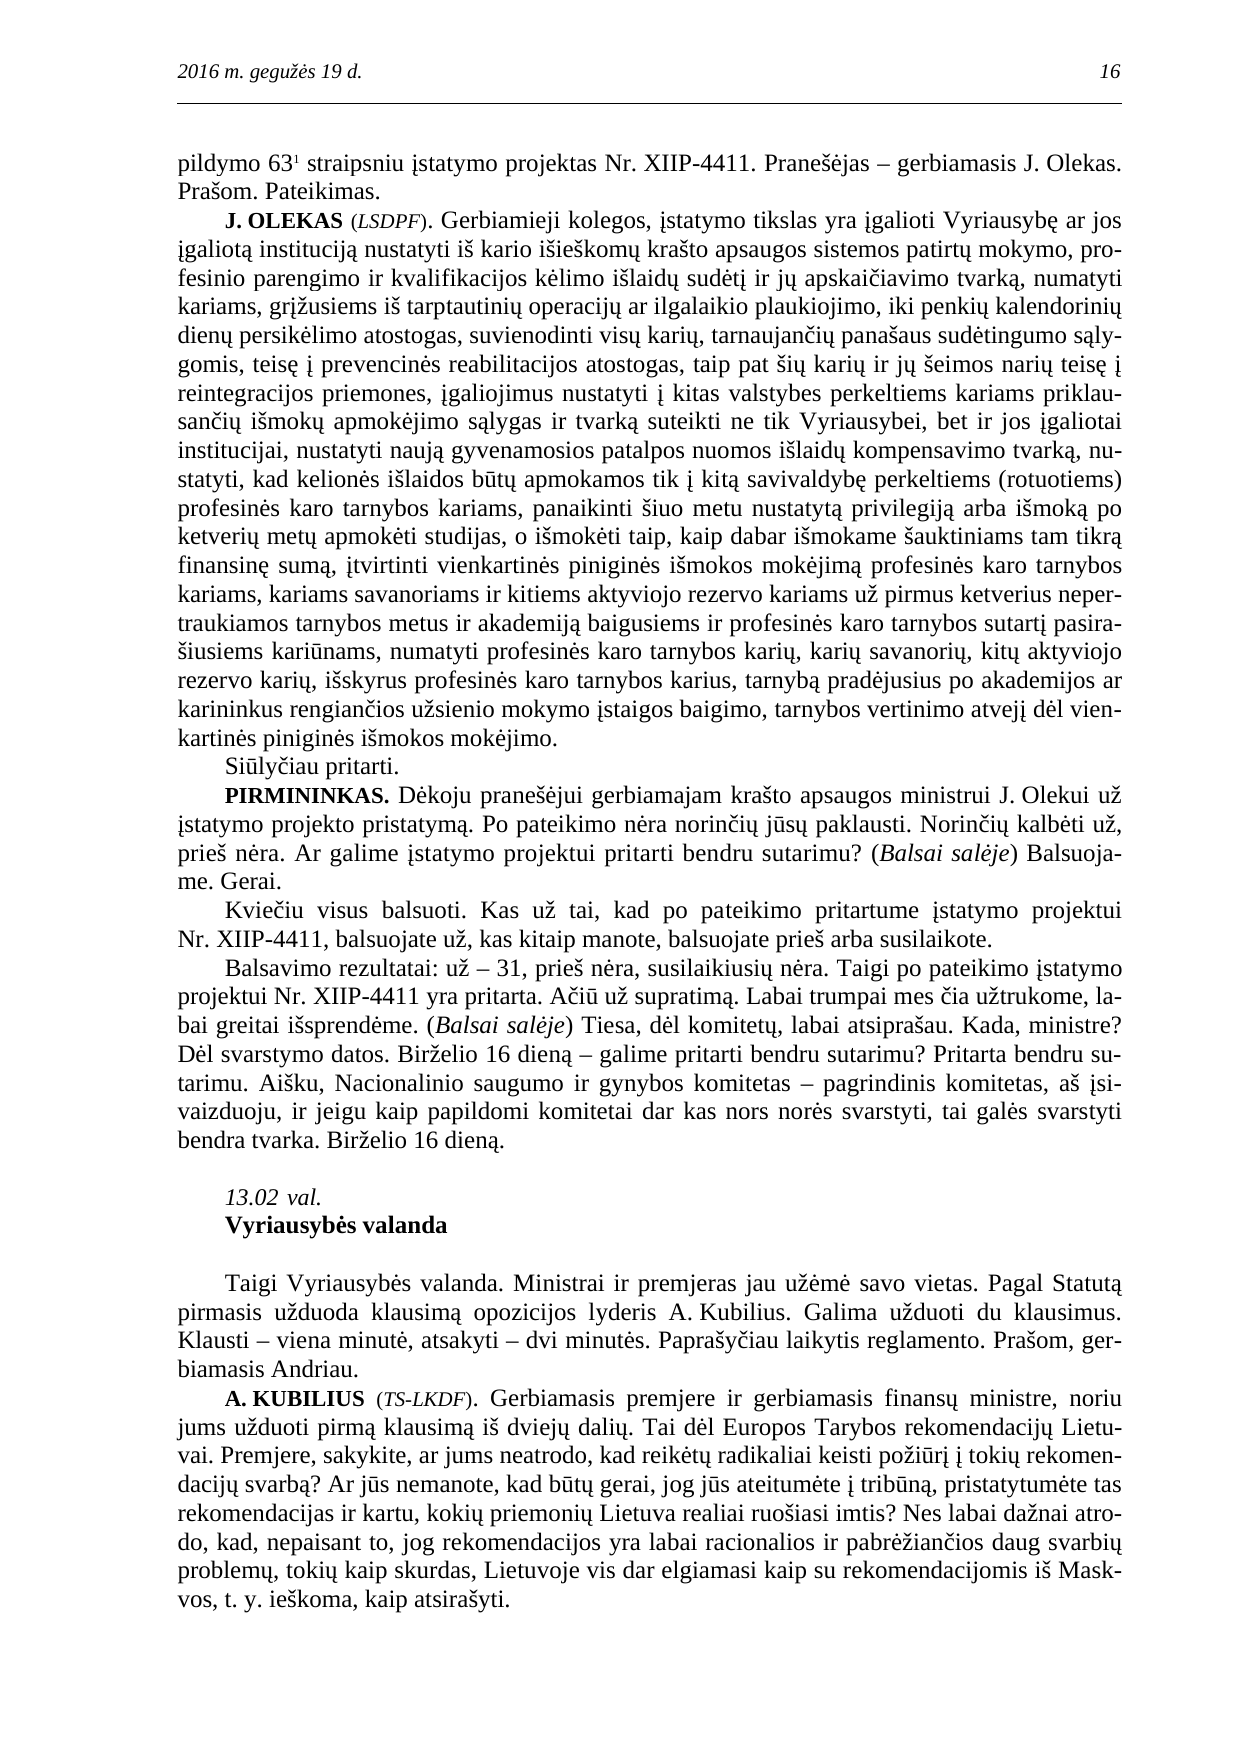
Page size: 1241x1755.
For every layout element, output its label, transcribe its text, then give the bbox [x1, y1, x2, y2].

text A. KUBILIUS (TS-LKDF). Ger­bia­ma­sis prem­je­re ir ger­bia­ma­sis fi­nan­sų mi­nist­re, no­riu jums už­duo­ti pir­mą klau­si­mą iš dvie­jų da­lių. Tai dėl Eu­ro­pos Ta­ry­bos re­ko­men­da­ci­jų Lie­tu­vai. Prem­je­re, sa­ky­ki­te, ar jums ne­at­ro­do, kad rei­kė­tų ra­di­ka­liai keis­ti po­žiū­rį į to­kių re­ko­men­da­ci­jų svar­bą? Ar jūs ne­ma­no­te, kad bū­tų ge­rai, jog jūs at­ei­tu­mė­te į tri­bū­ną, pri­sta­ty­tu­mė­te tas re­ko­men­da­ci­jas ir kar­tu, ko­kių prie­mo­nių Lie­tu­va re­a­liai ruo­šia­si im­tis? Nes la­bai daž­nai at­ro­do, kad, ne­pai­sant to, jog re­ko­men­da­ci­jos yra la­bai ra­cio­na­lios ir pa­brė­žian­čios daug svar­bių pro­ble­mų, to­kių kaip skur­das, Lie­tu­vo­je vis dar el­gia­ma­si kaip su re­ko­men­da­ci­jo­mis iš Mask­vos, t. y. ieš­ko­ma, kaip at­si­ra­šy­ti. [177, 1383, 1122, 1613]
text Siū­ly­čiau pri­tar­ti. [177, 751, 1122, 780]
text Vy­riau­sy­bės va­lan­da [177, 1210, 1122, 1239]
text 13.02 val. [224, 1183, 1122, 1210]
text Kvie­čiu vi­sus bal­suo­ti. Kas už tai, kad po pa­tei­ki­mo pri­tar­tu­me įsta­ty­mo pro­jek­tui Nr. XIIP-4411, bal­suo­ja­te už, kas ki­taip ma­no­te, bal­suo­ja­te prieš ar­ba su­si­lai­ko­te. [177, 895, 1122, 953]
text Bal­sa­vi­mo re­zul­ta­tai: už – 31, prieš nė­ra, su­si­lai­kiu­sių nė­ra. Tai­gi po pa­tei­ki­mo įsta­ty­mo pro­jek­tui Nr. XIIP-4411 yra pri­tar­ta. Ačiū už su­pra­ti­mą. La­bai trum­pai mes čia už­tru­ko­me, la­bai grei­tai iš­spren­dė­me. (Bal­sai sa­lė­je) Tie­sa, dėl ko­mi­te­tų, la­bai at­si­pra­šau. Ka­da, mi­nist­re? Dėl svars­ty­mo da­tos. Bir­že­lio 16 die­ną – ga­li­me pri­tar­ti ben­dru su­ta­ri­mu? Pri­tar­ta ben­dru su­ta­ri­mu. Aiš­ku, Na­cio­na­li­nio sau­gu­mo ir gy­ny­bos ko­mi­te­tas – pa­grin­di­nis ko­mi­te­tas, aš įsi­vaiz­duo­ju, ir jei­gu kaip pa­pil­do­mi ko­mi­te­tai dar kas nors no­rės svars­ty­ti, tai ga­lės svars­ty­ti ben­dra tvar­ka. Bir­že­lio 16 die­ną. [177, 953, 1122, 1154]
text Tai­gi Vy­riau­sy­bės va­lan­da. Mi­nist­rai ir prem­je­ras jau už­ėmė sa­vo vie­tas. Pa­gal Sta­tu­tą pir­ma­sis už­duo­da klau­si­mą opo­zi­ci­jos ly­de­ris A. Ku­bi­lius. Ga­li­ma už­duo­ti du klau­si­mus. Klaus­ti – vie­na mi­nu­tė, at­sa­ky­ti – dvi mi­nu­tės. Pa­pra­šy­čiau lai­ky­tis reg­la­men­to. Pra­šom, ger­bia­ma­sis An­driau. [177, 1268, 1122, 1383]
text J. OLEKAS (LSDPF). Ger­bia­mie­ji ko­le­gos, įsta­ty­mo tiks­las yra įga­lio­ti Vy­riau­sy­bę ar jos įga­lio­tą ins­ti­tu­ci­ją nu­sta­ty­ti iš ka­rio iš­ieš­ko­mų kraš­to ap­sau­gos sis­te­mos pa­tir­tų mo­ky­mo, pro­fe­si­nio pa­ren­gi­mo ir kva­li­fi­ka­ci­jos kė­li­mo iš­lai­dų su­dė­tį ir jų ap­skai­čia­vi­mo tvar­ką, nu­ma­ty­ti ka­riams, grį­žu­siems iš tarp­tau­ti­nių ope­ra­ci­jų ar il­ga­lai­kio plau­kio­ji­mo, iki penkių ka­len­do­ri­nių die­nų per­si­kė­li­mo atos­to­gas, su­vie­no­din­ti vi­sų ka­rių, tar­nau­jan­čių pa­na­šaus su­dė­tin­gu­mo są­ly­go­mis, tei­sę į pre­ven­ci­nės re­a­bi­li­ta­ci­jos atos­to­gas, taip pat šių ka­rių ir jų šei­mos na­rių tei­sę į rein­teg­ra­ci­jos prie­mo­nes, įga­lio­ji­mus nu­sta­ty­ti į ki­tas vals­ty­bes per­kel­tiems ka­riams pri­klau­san­čių iš­mo­kų ap­mo­kė­ji­mo są­ly­gas ir tvar­ką su­teik­ti ne tik Vy­riau­sy­bei, bet ir jos įga­lio­tai ins­ti­tu­ci­jai, nu­sta­ty­ti nau­ją gy­ve­na­mo­sios pa­tal­pos nuo­mos iš­lai­dų kom­pen­sa­vi­mo tvar­ką, nu­sta­ty­ti, kad ke­lio­nės iš­lai­dos bū­tų ap­mo­ka­mos tik į ki­tą sa­vi­val­dy­bę per­kel­tiems (ro­tuo­tiems) pro­fe­si­nės ka­ro tar­ny­bos ka­riams, pa­nai­kin­ti šiuo me­tu nu­sta­ty­tą pri­vi­le­gi­ją ar­ba iš­mo­ką po ket­ve­rių me­tų ap­mo­kė­ti stu­di­jas, o iš­mo­kė­ti taip, kaip da­bar iš­mo­ka­me šauk­ti­niams tam tik­rą fi­nan­si­nę su­mą, įtvir­tin­ti vien­kar­ti­nės pi­ni­gi­nės iš­mo­kos mo­kė­ji­mą pro­fe­si­nės ka­ro tar­ny­bos ka­riams, ka­riams sa­va­no­riams ir ki­tiems ak­ty­vio­jo re­zer­vo ka­riams už pir­mus ket­ve­rius ne­per­trau­kia­mos tar­ny­bos me­tus ir aka­de­mi­ją bai­gu­siems ir pro­fe­si­nės ka­ro tar­ny­bos su­tar­tį pa­si­ra­šiu­siems ka­riū­nams, nu­ma­ty­ti pro­fe­si­nės ka­ro tar­ny­bos ka­rių, ka­rių sa­va­no­rių, ki­tų ak­ty­vio­jo re­zer­vo ka­rių, iš­sky­rus pro­fe­si­nės ka­ro tar­ny­bos ka­rius, tar­ny­bą pra­dė­ju­sius po aka­de­mi­jos ar ka­ri­nin­kus ren­gian­čios už­sie­nio mo­ky­mo įstai­gos bai­gi­mo, tar­ny­bos ver­ti­ni­mo at­ve­jį dėl vien­kar­ti­nės pi­ni­gi­nės iš­mo­kos mo­kė­ji­mo. [177, 205, 1122, 751]
text PIRMININKAS. Dė­ko­ju pra­ne­šė­jui ger­bia­ma­jam kraš­to ap­sau­gos mi­nist­rui J. Ole­kui už įsta­ty­mo pro­jek­to pri­sta­ty­mą. Po pa­tei­ki­mo nė­ra no­rin­čių jū­sų pa­klaus­ti. No­rin­čių kal­bė­ti už, prieš nė­ra. Ar ga­li­me įsta­ty­mo pro­jek­tui pri­tar­ti ben­dru su­ta­ri­mu? (Bal­sai sa­lė­je) Bal­suo­ja­me. Ge­rai. [177, 780, 1122, 895]
text pil­dy­mo 631 straips­niu įsta­ty­mo pro­jek­tas Nr. XIIP-4411. Pra­ne­šė­jas – ger­bia­ma­sis J. Ole­kas. Pra­šom. Pa­tei­ki­mas. [177, 148, 1122, 205]
